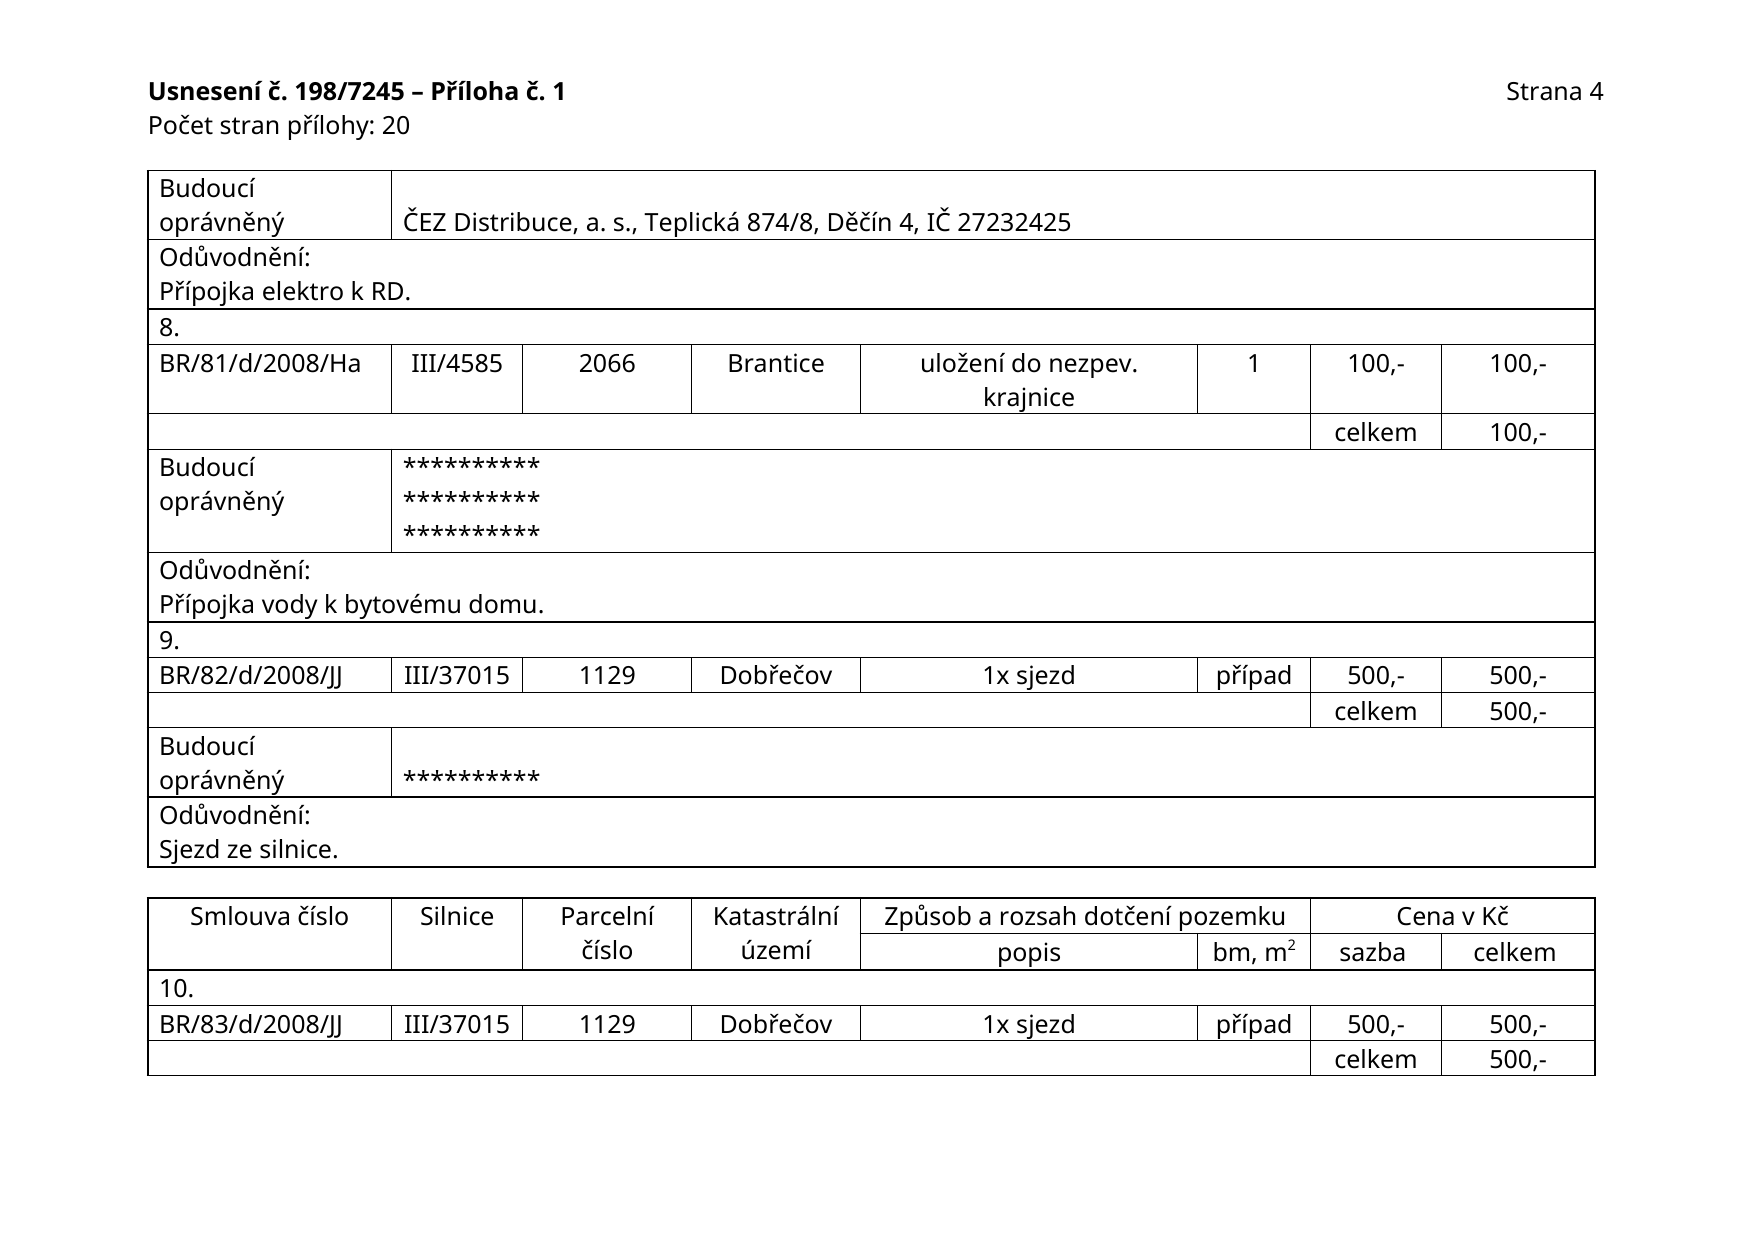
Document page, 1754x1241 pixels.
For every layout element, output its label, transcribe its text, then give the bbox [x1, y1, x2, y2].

table_cell 2066 [523, 345, 691, 413]
table_cell 500,- [1442, 1041, 1594, 1075]
table_cell BR/82/d/2008/JJ [149, 658, 391, 692]
table_cell III/37015 [392, 658, 522, 692]
table_cell popis [861, 934, 1197, 969]
table_cell Dobřečov [692, 1006, 860, 1040]
table_cell [149, 693, 1310, 727]
table_header Katastrální území [692, 899, 860, 969]
table_cell 500,- [1442, 693, 1594, 727]
table_header Způsob a rozsah dotčení pozemku [861, 899, 1310, 933]
table_cell 500,- [1442, 658, 1594, 692]
table_cell sazba [1311, 934, 1441, 969]
table_cell celkem [1311, 693, 1441, 727]
table_cell Odůvodnění: Přípojka elektro k RD. [149, 240, 1594, 308]
table_cell 1129 [523, 658, 691, 692]
table_cell III/37015 [392, 1006, 522, 1040]
table_cell 1 [1198, 345, 1310, 413]
table_header Smlouva číslo [149, 899, 391, 969]
table_header Silnice [392, 899, 522, 969]
table_cell III/4585 [392, 345, 522, 413]
table_cell Budoucí oprávněný [149, 171, 391, 239]
table_cell 8. [149, 310, 1594, 344]
table_cell celkem [1311, 414, 1441, 448]
table_cell 100,- [1311, 345, 1441, 413]
table_cell Dobřečov [692, 658, 860, 692]
table_cell BR/81/d/2008/Ha [149, 345, 391, 413]
table_cell Odůvodnění: Sjezd ze silnice. [149, 798, 1594, 866]
table_cell ********** ********** ********** [392, 450, 1594, 552]
table_cell celkem [1311, 1041, 1441, 1075]
table_cell 1x sjezd [861, 658, 1197, 692]
table_cell uložení do nezpev. krajnice [861, 345, 1197, 413]
table_cell celkem [1442, 934, 1594, 969]
table_header Parcelní číslo [523, 899, 691, 969]
table_cell Odůvodnění: Přípojka vody k bytovému domu. [149, 553, 1594, 621]
table_cell případ [1198, 1006, 1310, 1040]
table_cell Budoucí oprávněný [149, 728, 391, 796]
table_cell ČEZ Distribuce, a. s., Teplická 874/8, Děčín 4, IČ 27232425 [392, 171, 1594, 239]
table_cell případ [1198, 658, 1310, 692]
table_cell 10. [149, 971, 1594, 1005]
table_cell [149, 414, 1310, 448]
table_cell 9. [149, 623, 1594, 657]
table_cell 1x sjezd [861, 1006, 1197, 1040]
table_cell 100,- [1442, 414, 1594, 448]
table_cell ********** [392, 728, 1594, 796]
table_cell 500,- [1311, 658, 1441, 692]
table_header Cena v Kč [1311, 899, 1594, 933]
table_cell BR/83/d/2008/JJ [149, 1006, 391, 1040]
table_cell 500,- [1311, 1006, 1441, 1040]
table_cell Budoucí oprávněný [149, 450, 391, 552]
table_cell 500,- [1442, 1006, 1594, 1040]
table_cell [149, 1041, 1310, 1075]
table_cell bm, m2 [1198, 934, 1310, 969]
table_cell 1129 [523, 1006, 691, 1040]
table_cell 100,- [1442, 345, 1594, 413]
table_cell Brantice [692, 345, 860, 413]
